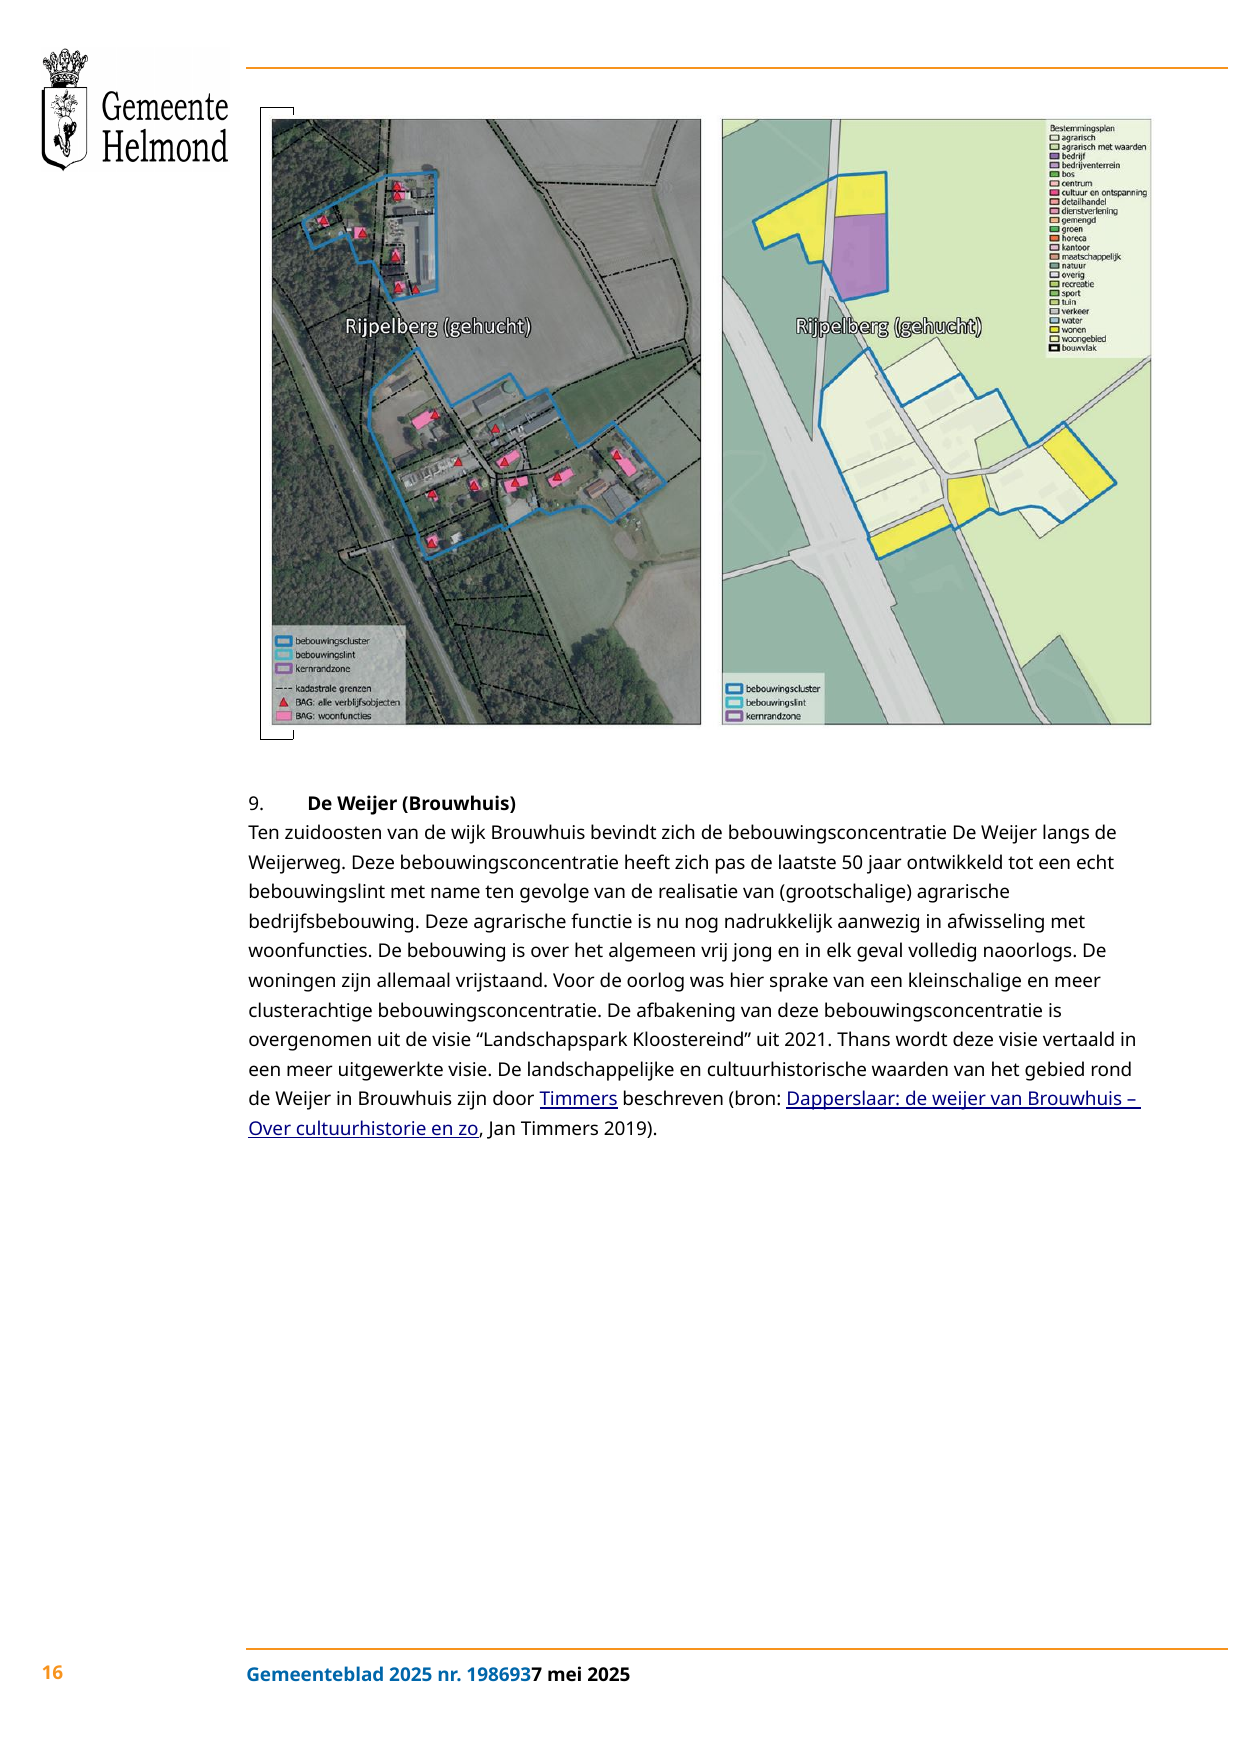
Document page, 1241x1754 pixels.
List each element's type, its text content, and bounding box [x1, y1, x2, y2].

picture [41, 47, 231, 172]
picture [268, 115, 1155, 730]
list De Weijer (Brouwhuis) [248, 790, 1152, 815]
text Ten zuidoosten van de wijk Brouwhuis bevindt zich de bebouwingsconcentratie De Weijer langs de Weijerweg. Deze bebouwingsconcentratie heeft zich pas de laatste 50 jaar ontwikkeld tot een echt bebouwingslint met name ten gevolge van de realisatie van (grootschalige) agrarische bedrijfsbebouwing. Deze agrarische functie is nu nog nadrukkelijk aanwezig in afwisseling met woonfuncties. De bebouwing is over het algemeen vrij jong en in elk geval volledig naoorlogs. De woningen zijn allemaal vrijstaand. Voor de oorlog was hier sprake van een kleinschalige en meer clusterachtige bebouwingsconcentratie. De afbakening van deze bebouwingsconcentratie is overgenomen uit de visie “Landschapspark Kloostereind” uit 2021. Thans wordt deze visie vertaald in een meer uitgewerkte visie. De landschappelijke en cultuurhistorische waarden van het gebied rond de Weijer in Brouwhuis zijn door Timmers beschreven (bron: Dapperslaar: de weijer van Brouwhuis – Over cultuurhistorie en zo, Jan Timmers 2019). [248, 819, 1152, 1141]
